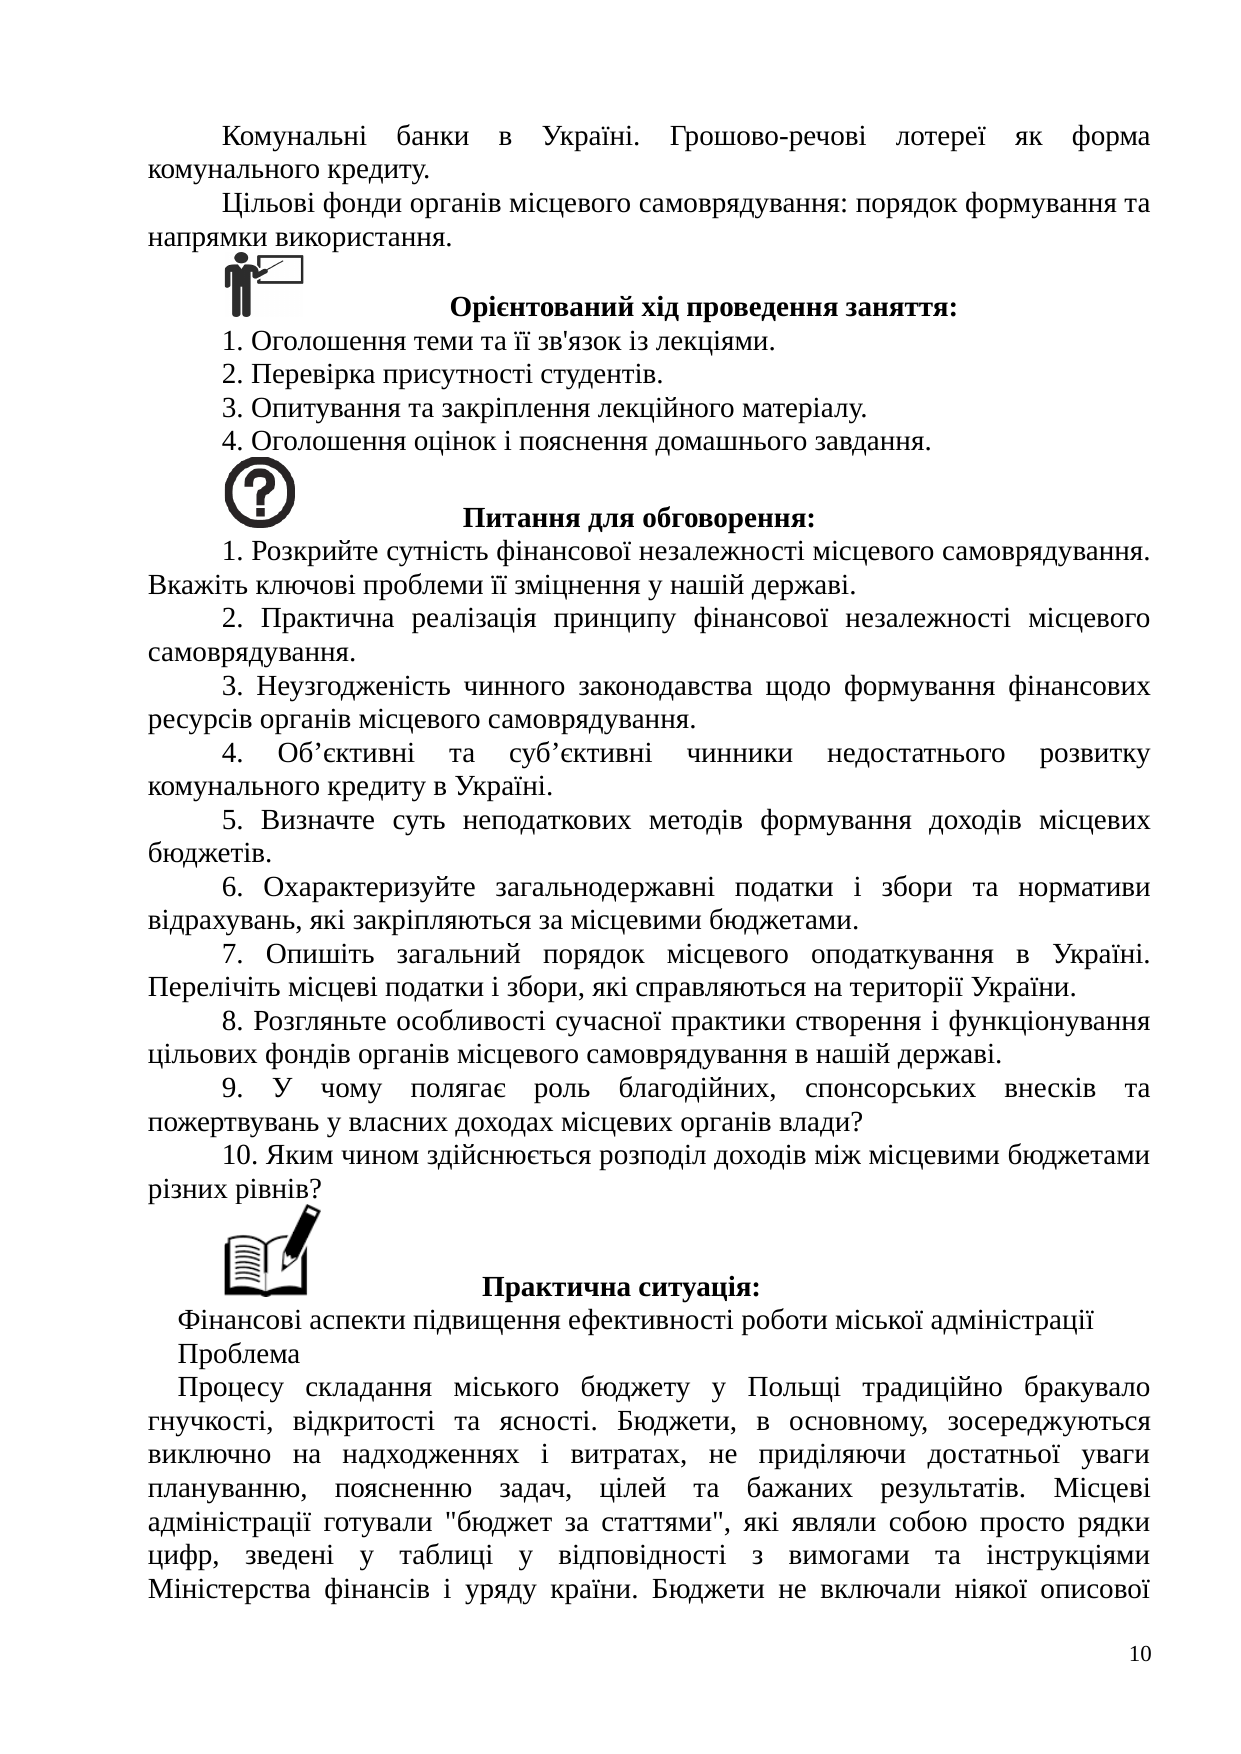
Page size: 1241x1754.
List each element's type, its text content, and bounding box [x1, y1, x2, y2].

text 3. Неузгодженість чинного законодавства щодо формування фінансових ресурсів органів місцевого самоврядування. [148, 668, 1152, 735]
text 3. Опитування та закріплення лекційного матеріалу. [148, 390, 1152, 423]
text Процесу складання міського бюджету у Польщі традиційно бракувало гнучкості, відкритості та ясності. Бюджети, в основному, зосереджуються виключно на надходженнях і витратах, не приділяючи достатньої уваги плануванню, поясненню задач, цілей та бажаних результатів. Місцеві адміністрації готували "бюджет за статтями", які являли собою просто рядки цифр, зведені у таблиці у відповідності з вимогами та інструкціями Міністерства фінансів і уряду країни. Бюджети не включали ніякої описової [148, 1369, 1152, 1604]
text 8. Розгляньте особливості сучасної практики створення і функціонування цільових фондів органів місцевого самоврядування в нашій державі. [148, 1003, 1152, 1070]
text 1. Оголошення теми та її зв'язок із лекціями. [148, 323, 1152, 356]
text 5. Визначте суть неподаткових методів формування доходів місцевих бюджетів. [148, 802, 1152, 869]
text Цільові фонди органів місцевого самоврядування: порядок формування та напрямки використання. [148, 185, 1152, 252]
text 2. Перевірка присутності студентів. [148, 356, 1152, 390]
text Фінансові аспекти підвищення ефективності роботи міської адміністрації [148, 1302, 1152, 1336]
text Комунальні банки в Україні. Грошово-речові лотереї як форма комунального кредиту. [148, 118, 1152, 185]
text Орієнтований хід проведення заняття: [148, 252, 1152, 323]
text 4. Оголошення оцінок і пояснення домашнього завдання. [148, 423, 1152, 457]
text 2. Практична реалізація принципу фінансової незалежності місцевого самоврядування. [148, 601, 1152, 668]
text 10. Яким чином здійснюється розподіл доходів між місцевими бюджетами різних рівнів? [148, 1137, 1152, 1204]
text Проблема [148, 1336, 1152, 1369]
text 7. Опишіть загальний порядок місцевого оподаткування в Україні. Перелічіть місцеві податки і збори, які справляються на території України. [148, 936, 1152, 1003]
text 9. У чому полягає роль благодійних, спонсорських внесків та пожертвувань у власних доходах місцевих органів влади? [148, 1070, 1152, 1137]
picture [224, 1204, 321, 1297]
text Практична ситуація: [148, 1204, 1152, 1302]
text 4. Об’єктивні та суб’єктивні чинники недостатнього розвитку комунального кредиту в Україні. [148, 735, 1152, 802]
picture [224, 457, 295, 528]
text 1. Розкрийте сутність фінансової незалежності місцевого самоврядування. Вкажіть ключові проблеми її зміцнення у нашій державі. [148, 533, 1152, 601]
text Питання для обговорення: [148, 457, 1152, 533]
picture [224, 252, 304, 317]
text 6. Охарактеризуйте загальнодержавні податки і збори та нормативи відрахувань, які закріпляються за місцевими бюджетами. [148, 869, 1152, 936]
